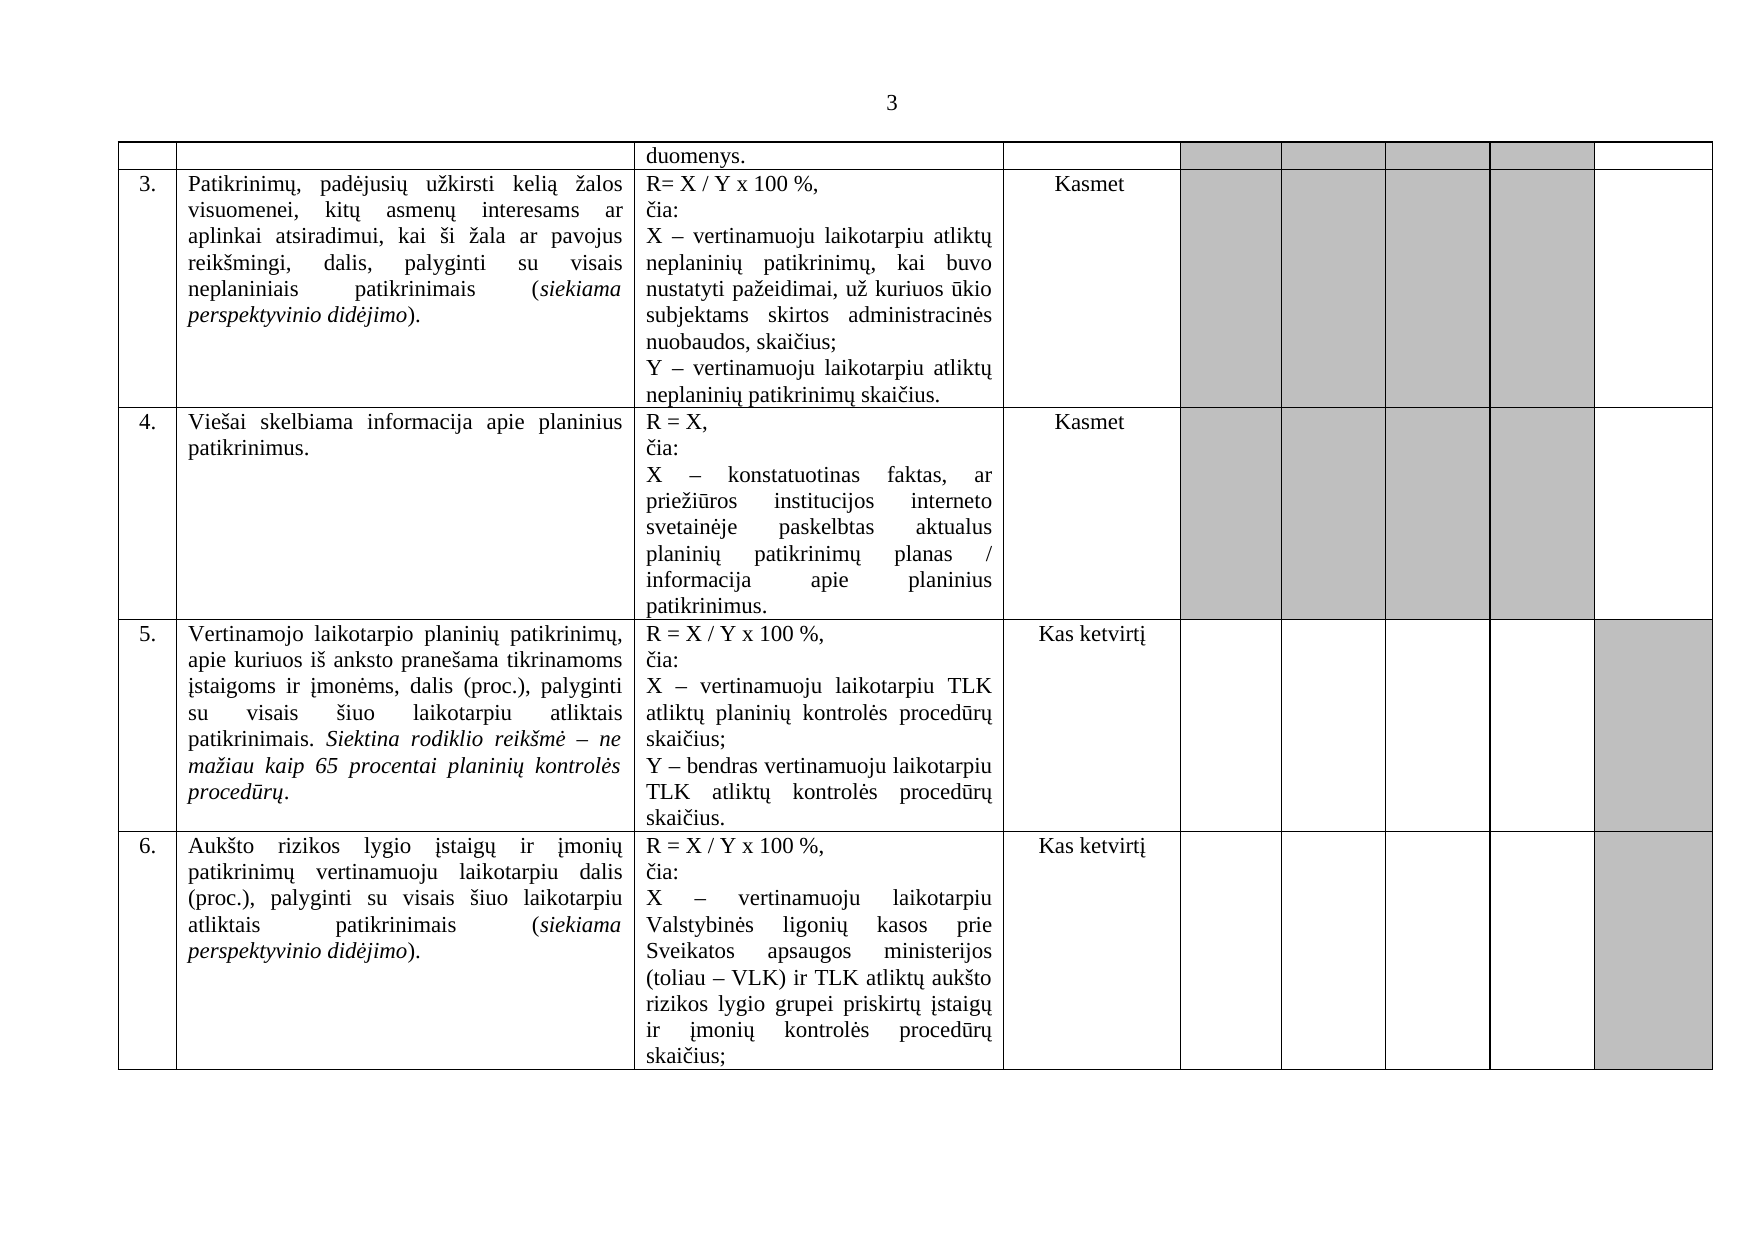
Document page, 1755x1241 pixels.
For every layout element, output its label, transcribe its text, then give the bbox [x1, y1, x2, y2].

table_cell [1282, 408, 1385, 619]
table_cell [1491, 408, 1594, 619]
table_cell [1595, 408, 1712, 619]
table_cell [1595, 170, 1712, 407]
table_cell Kas ketvirtį [1004, 620, 1180, 831]
table_cell 3. [119, 170, 176, 407]
table_cell 4. [119, 408, 176, 619]
table_cell [1386, 143, 1489, 169]
table_cell duomenys. [635, 143, 1003, 169]
table_cell [1386, 170, 1489, 407]
table_cell [1595, 143, 1712, 169]
table_cell 6. [119, 832, 176, 1069]
table_cell [1491, 143, 1594, 169]
table_cell [1282, 620, 1385, 831]
table_cell Viešai skelbiama informacija apie planinius patikrinimus. [177, 408, 634, 619]
table_cell [1181, 170, 1281, 407]
table_cell 5. [119, 620, 176, 831]
table_cell [1386, 408, 1489, 619]
table_cell [1004, 143, 1180, 169]
table_cell Aukšto rizikos lygio įstaigų ir įmonių patikrinimų vertinamuoju laikotarpiu dalis (proc.), palyginti su visais šiuo laikotarpiu atliktais patikrinimais (siekiama perspektyvinio didėjimo). [177, 832, 634, 1069]
table_cell [1181, 620, 1281, 831]
table_cell [1595, 620, 1712, 831]
table_cell R = X / Y x 100 %, čia: X – vertinamuoju laikotarpiu Valstybinės ligonių kasos prie Sveikatos apsaugos ministerijos (toliau – VLK) ir TLK atliktų aukšto rizikos lygio grupei priskirtų įstaigų ir įmonių kontrolės procedūrų skaičius; [635, 832, 1003, 1069]
table_cell R= X / Y x 100 %, čia: X – vertinamuoju laikotarpiu atliktų neplaninių patikrinimų, kai buvo nustatyti pažeidimai, už kuriuos ūkio subjektams skirtos administracinės nuobaudos, skaičius; Y – vertinamuoju laikotarpiu atliktų neplaninių patikrinimų skaičius. [635, 170, 1003, 407]
table_cell [119, 143, 176, 169]
table_cell Vertinamojo laikotarpio planinių patikrinimų, apie kuriuos iš anksto pranešama tikrinamoms įstaigoms ir įmonėms, dalis (proc.), palyginti su visais šiuo laikotarpiu atliktais patikrinimais. Siektina rodiklio reikšmė – ne mažiau kaip 65 procentai planinių kontrolės procedūrų. [177, 620, 634, 831]
table_cell Kasmet [1004, 170, 1180, 407]
table_cell [1491, 170, 1594, 407]
table_cell [1386, 832, 1489, 1069]
table_cell [1282, 143, 1385, 169]
table_cell [1386, 620, 1489, 831]
table_cell Kas ketvirtį [1004, 832, 1180, 1069]
table_cell [1181, 408, 1281, 619]
table_cell [1282, 170, 1385, 407]
table_cell R = X, čia: X – konstatuotinas faktas, ar priežiūros institucijos interneto svetainėje paskelbtas aktualus planinių patikrinimų planas / informacija apie planinius patikrinimus. [635, 408, 1003, 619]
table_cell [1181, 832, 1281, 1069]
table_cell R = X / Y x 100 %, čia: X – vertinamuoju laikotarpiu TLK atliktų planinių kontrolės procedūrų skaičius; Y – bendras vertinamuoju laikotarpiu TLK atliktų kontrolės procedūrų skaičius. [635, 620, 1003, 831]
table_cell [1491, 832, 1594, 1069]
table_cell Patikrinimų, padėjusių užkirsti kelią žalos visuomenei, kitų asmenų interesams ar aplinkai atsiradimui, kai ši žala ar pavojus reikšmingi, dalis, palyginti su visais neplaniniais patikrinimais (siekiama perspektyvinio didėjimo). [177, 170, 634, 407]
table_cell [1491, 620, 1594, 831]
table_cell Kasmet [1004, 408, 1180, 619]
table_cell [1595, 832, 1712, 1069]
table_cell [1181, 143, 1281, 169]
table_cell [1282, 832, 1385, 1069]
table_cell [177, 143, 634, 169]
